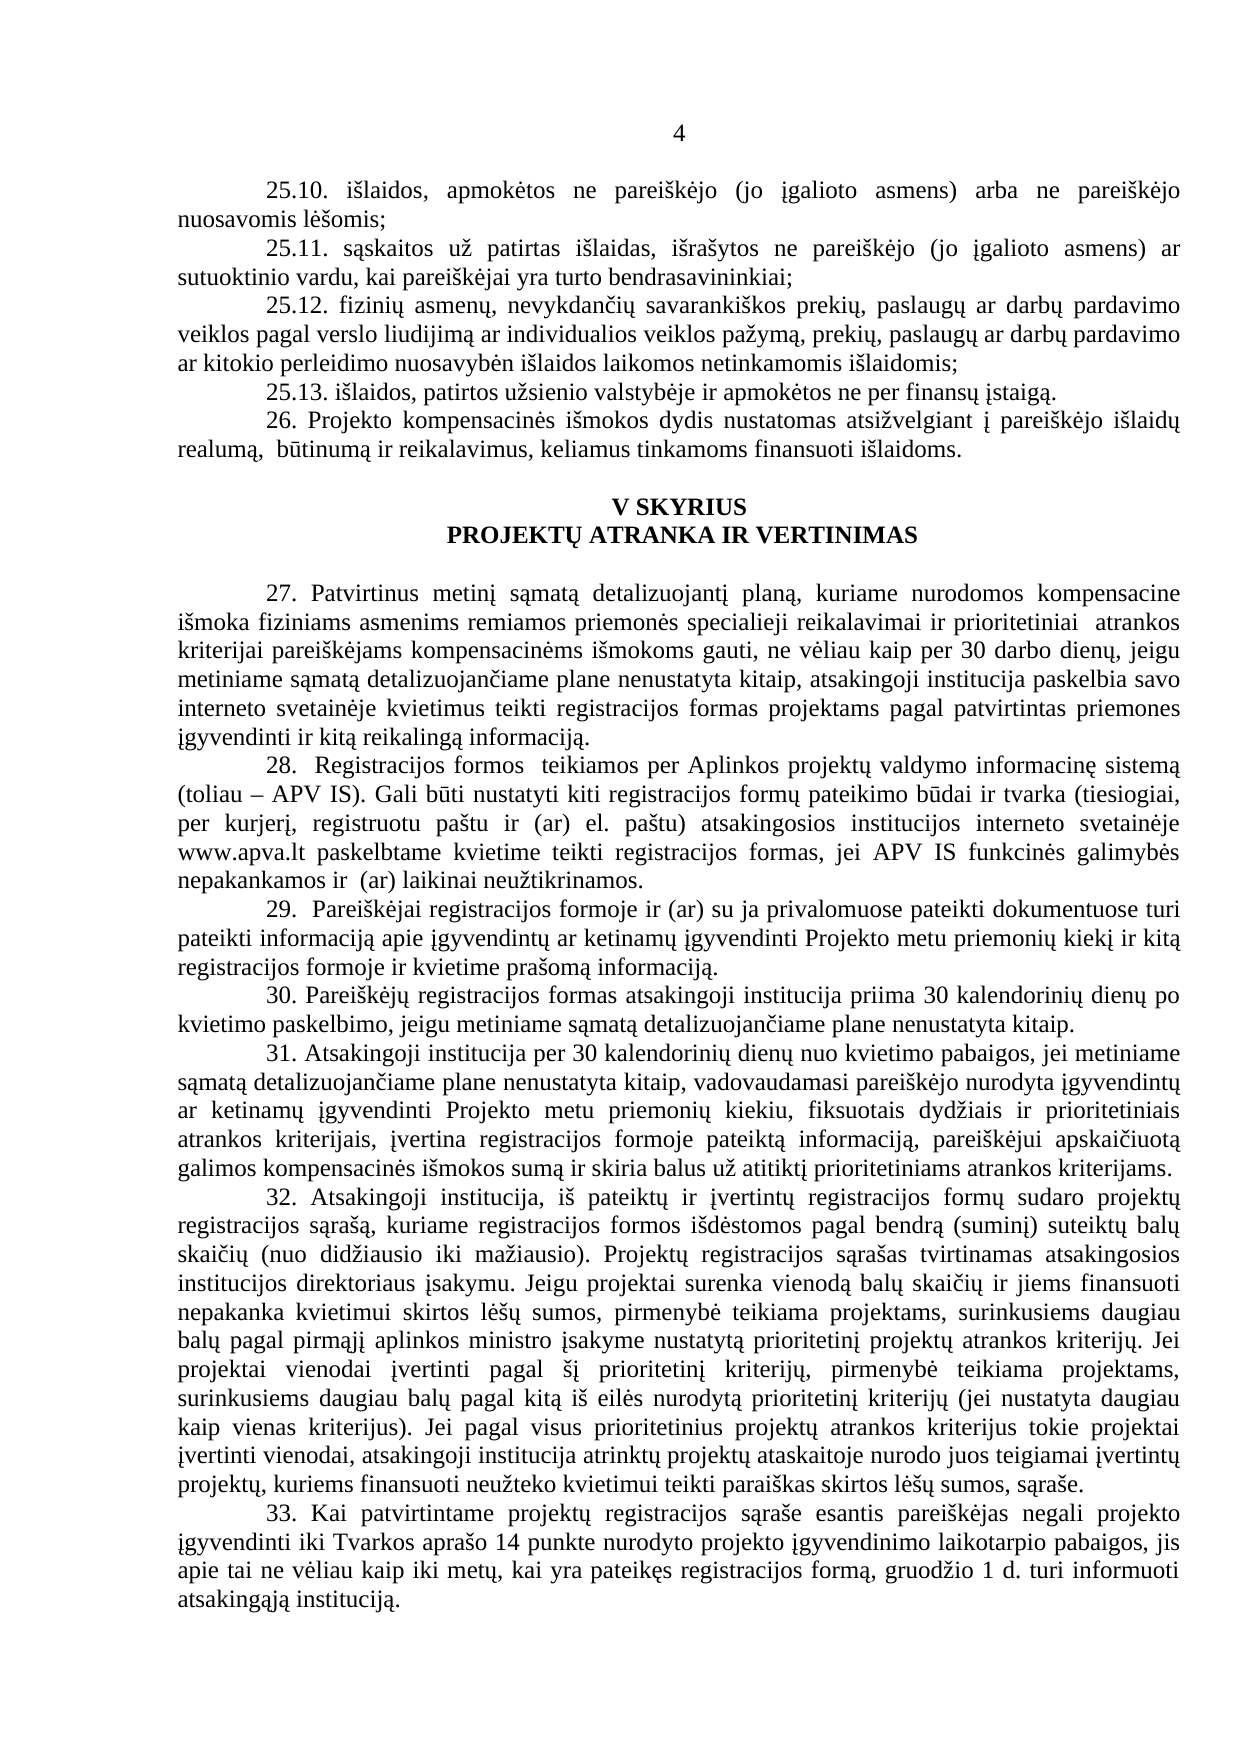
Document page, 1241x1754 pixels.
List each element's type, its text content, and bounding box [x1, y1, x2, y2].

text 29. Pareiškėjai registracijos formoje ir (ar) su ja privalomuose pateikti dokumentuose turi pateikti informaciją apie įgyvendintų ar ketinamų įgyvendinti Projekto metu priemonių kiekį ir kitą registracijos formoje ir kvietime prašomą informaciją. [177, 894, 1181, 981]
text 25.11. sąskaitos už patirtas išlaidas, išrašytos ne pareiškėjo (jo įgalioto asmens) ar sutuoktinio vardu, kai pareiškėjai yra turto bendrasavininkiai; [177, 233, 1181, 291]
text 26. Projekto kompensacinės išmokos dydis nustatomas atsižvelgiant į pareiškėjo išlaidų realumą, būtinumą ir reikalavimus, keliamus tinkamoms finansuoti išlaidoms. [177, 406, 1181, 463]
text V SKYRIUS [177, 492, 1181, 521]
text 31. Atsakingoji institucija per 30 kalendorinių dienų nuo kvietimo pabaigos, jei metiniame sąmatą detalizuojančiame plane nenustatyta kitaip, vadovaudamasi pareiškėjo nurodyta įgyvendintų ar ketinamų įgyvendinti Projekto metu priemonių kiekiu, fiksuotais dydžiais ir prioritetiniais atrankos kriterijais, įvertina registracijos formoje pateiktą informaciją, pareiškėjui apskaičiuotą galimos kompensacinės išmokos sumą ir skiria balus už atitiktį prioritetiniams atrankos kriterijams. [177, 1038, 1181, 1182]
text 27. Patvirtinus metinį sąmatą detalizuojantį planą, kuriame nurodomos kompensacine išmoka fiziniams asmenims remiamos priemonės specialieji reikalavimai ir prioritetiniai atrankos kriterijai pareiškėjams kompensacinėms išmokoms gauti, ne vėliau kaip per 30 darbo dienų, jeigu metiniame sąmatą detalizuojančiame plane nenustatyta kitaip, atsakingoji institucija paskelbia savo interneto svetainėje kvietimus teikti registracijos formas projektams pagal patvirtintas priemones įgyvendinti ir kitą reikalingą informaciją. [177, 578, 1181, 751]
text 33. Kai patvirtintame projektų registracijos sąraše esantis pareiškėjas negali projekto įgyvendinti iki Tvarkos aprašo 14 punkte nurodyto projekto įgyvendinimo laikotarpio pabaigos, jis apie tai ne vėliau kaip iki metų, kai yra pateikęs registracijos formą, gruodžio 1 d. turi informuoti atsakingąją instituciją. [177, 1498, 1181, 1613]
text PROJEKTŲ ATRANKA IR VERTINIMAS [177, 521, 1181, 549]
text 28. Registracijos formos teikiamos per Aplinkos projektų valdymo informacinę sistemą (toliau – APV IS). Gali būti nustatyti kiti registracijos formų pateikimo būdai ir tvarka (tiesiogiai, per kurjerį, registruotu paštu ir (ar) el. paštu) atsakingosios institucijos interneto svetainėje www.apva.lt paskelbtame kvietime teikti registracijos formas, jei APV IS funkcinės galimybės nepakankamos ir (ar) laikinai neužtikrinamos. [177, 751, 1181, 894]
text 25.10. išlaidos, apmokėtos ne pareiškėjo (jo įgalioto asmens) arba ne pareiškėjo nuosavomis lėšomis; [177, 176, 1181, 233]
text 25.12. fizinių asmenų, nevykdančių savarankiškos prekių, paslaugų ar darbų pardavimo veiklos pagal verslo liudijimą ar individualios veiklos pažymą, prekių, paslaugų ar darbų pardavimo ar kitokio perleidimo nuosavybėn išlaidos laikomos netinkamomis išlaidomis; [177, 291, 1181, 377]
text 32. Atsakingoji institucija, iš pateiktų ir įvertintų registracijos formų sudaro projektų registracijos sąrašą, kuriame registracijos formos išdėstomos pagal bendrą (suminį) suteiktų balų skaičių (nuo didžiausio iki mažiausio). Projektų registracijos sąrašas tvirtinamas atsakingosios institucijos direktoriaus įsakymu. Jeigu projektai surenka vienodą balų skaičių ir jiems finansuoti nepakanka kvietimui skirtos lėšų sumos, pirmenybė teikiama projektams, surinkusiems daugiau balų pagal pirmąjį aplinkos ministro įsakyme nustatytą prioritetinį projektų atrankos kriterijų. Jei projektai vienodai įvertinti pagal šį prioritetinį kriterijų, pirmenybė teikiama projektams, surinkusiems daugiau balų pagal kitą iš eilės nurodytą prioritetinį kriterijų (jei nustatyta daugiau kaip vienas kriterijus). Jei pagal visus prioritetinius projektų atrankos kriterijus tokie projektai įvertinti vienodai, atsakingoji institucija atrinktų projektų ataskaitoje nurodo juos teigiamai įvertintų projektų, kuriems finansuoti neužteko kvietimui teikti paraiškas skirtos lėšų sumos, sąraše. [177, 1182, 1181, 1498]
text 30. Pareiškėjų registracijos formas atsakingoji institucija priima 30 kalendorinių dienų po kvietimo paskelbimo, jeigu metiniame sąmatą detalizuojančiame plane nenustatyta kitaip. [177, 981, 1181, 1038]
text 25.13. išlaidos, patirtos užsienio valstybėje ir apmokėtos ne per finansų įstaigą. [177, 377, 1181, 406]
